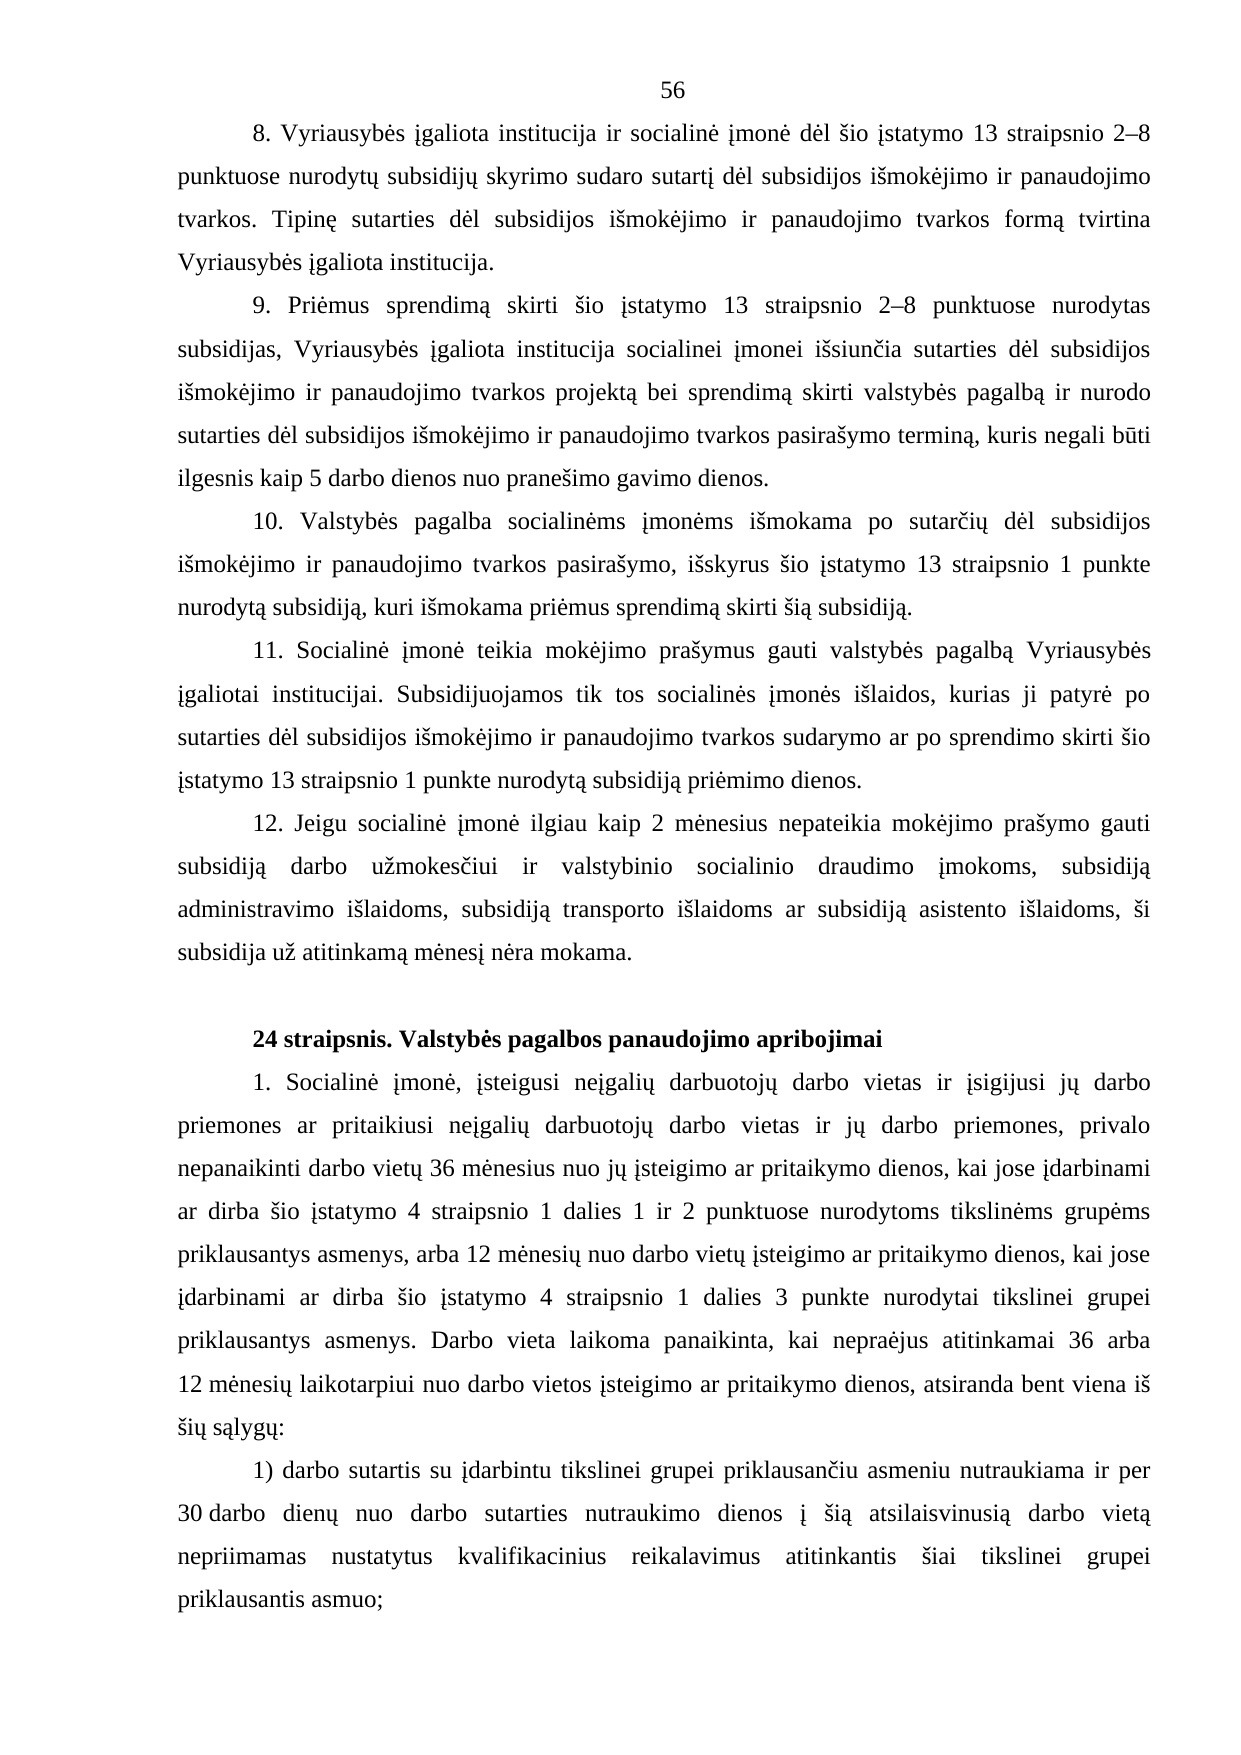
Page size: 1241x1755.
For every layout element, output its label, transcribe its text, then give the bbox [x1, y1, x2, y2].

text 9. Priėmus sprendimą skirti šio įstatymo 13 straipsnio 2–8 punktuose nurodytas subsidijas, Vyriausybės įgaliota institucija socialinei įmonei išsiunčia sutarties dėl subsidijos išmokėjimo ir panaudojimo tvarkos projektą bei sprendimą skirti valstybės pagalbą ir nurodo sutarties dėl subsidijos išmokėjimo ir panaudojimo tvarkos pasirašymo terminą, kuris negali būti ilgesnis kaip 5 darbo dienos nuo pranešimo gavimo dienos. [177, 291, 1152, 492]
text 12. Jeigu socialinė įmonė ilgiau kaip 2 mėnesius nepateikia mokėjimo prašymo gauti subsidiją darbo užmokesčiui ir valstybinio socialinio draudimo įmokoms, subsidiją administravimo išlaidoms, subsidiją transporto išlaidoms ar subsidiją asistento išlaidoms, ši subsidija už atitinkamą mėnesį nėra mokama. [177, 808, 1152, 966]
text 24 straipsnis. Valstybės pagalbos panaudojimo apribojimai [177, 1024, 1152, 1052]
text 1. Socialinė įmonė, įsteigusi neįgalių darbuotojų darbo vietas ir įsigijusi jų darbo priemones ar pritaikiusi neįgalių darbuotojų darbo vietas ir jų darbo priemones, privalo nepanaikinti darbo vietų 36 mėnesius nuo jų įsteigimo ar pritaikymo dienos, kai jose įdarbinami ar dirba šio įstatymo 4 straipsnio 1 dalies 1 ir 2 punktuose nurodytoms tikslinėms grupėms priklausantys asmenys, arba 12 mėnesių nuo darbo vietų įsteigimo ar pritaikymo dienos, kai jose įdarbinami ar dirba šio įstatymo 4 straipsnio 1 dalies 3 punkte nurodytai tikslinei grupei priklausantys asmenys. Darbo vieta laikoma panaikinta, kai nepraėjus atitinkamai 36 arba 12 mėnesių laikotarpiui nuo darbo vietos įsteigimo ar pritaikymo dienos, atsiranda bent viena iš šių sąlygų: [177, 1067, 1152, 1441]
text 11. Socialinė įmonė teikia mokėjimo prašymus gauti valstybės pagalbą Vyriausybės įgaliotai institucijai. Subsidijuojamos tik tos socialinės įmonės išlaidos, kurias ji patyrė po sutarties dėl subsidijos išmokėjimo ir panaudojimo tvarkos sudarymo ar po sprendimo skirti šio įstatymo 13 straipsnio 1 punkte nurodytą subsidiją priėmimo dienos. [177, 636, 1152, 794]
text 1) darbo sutartis su įdarbintu tikslinei grupei priklausančiu asmeniu nutraukiama ir per 30 darbo dienų nuo darbo sutarties nutraukimo dienos į šią atsilaisvinusią darbo vietą nepriimamas nustatytus kvalifikacinius reikalavimus atitinkantis šiai tikslinei grupei priklausantis asmuo; [177, 1455, 1152, 1613]
text 8. Vyriausybės įgaliota institucija ir socialinė įmonė dėl šio įstatymo 13 straipsnio 2–8 punktuose nurodytų subsidijų skyrimo sudaro sutartį dėl subsidijos išmokėjimo ir panaudojimo tvarkos. Tipinę sutarties dėl subsidijos išmokėjimo ir panaudojimo tvarkos formą tvirtina Vyriausybės įgaliota institucija. [177, 118, 1152, 276]
text 10. Valstybės pagalba socialinėms įmonėms išmokama po sutarčių dėl subsidijos išmokėjimo ir panaudojimo tvarkos pasirašymo, išskyrus šio įstatymo 13 straipsnio 1 punkte nurodytą subsidiją, kuri išmokama priėmus sprendimą skirti šią subsidiją. [177, 506, 1152, 621]
